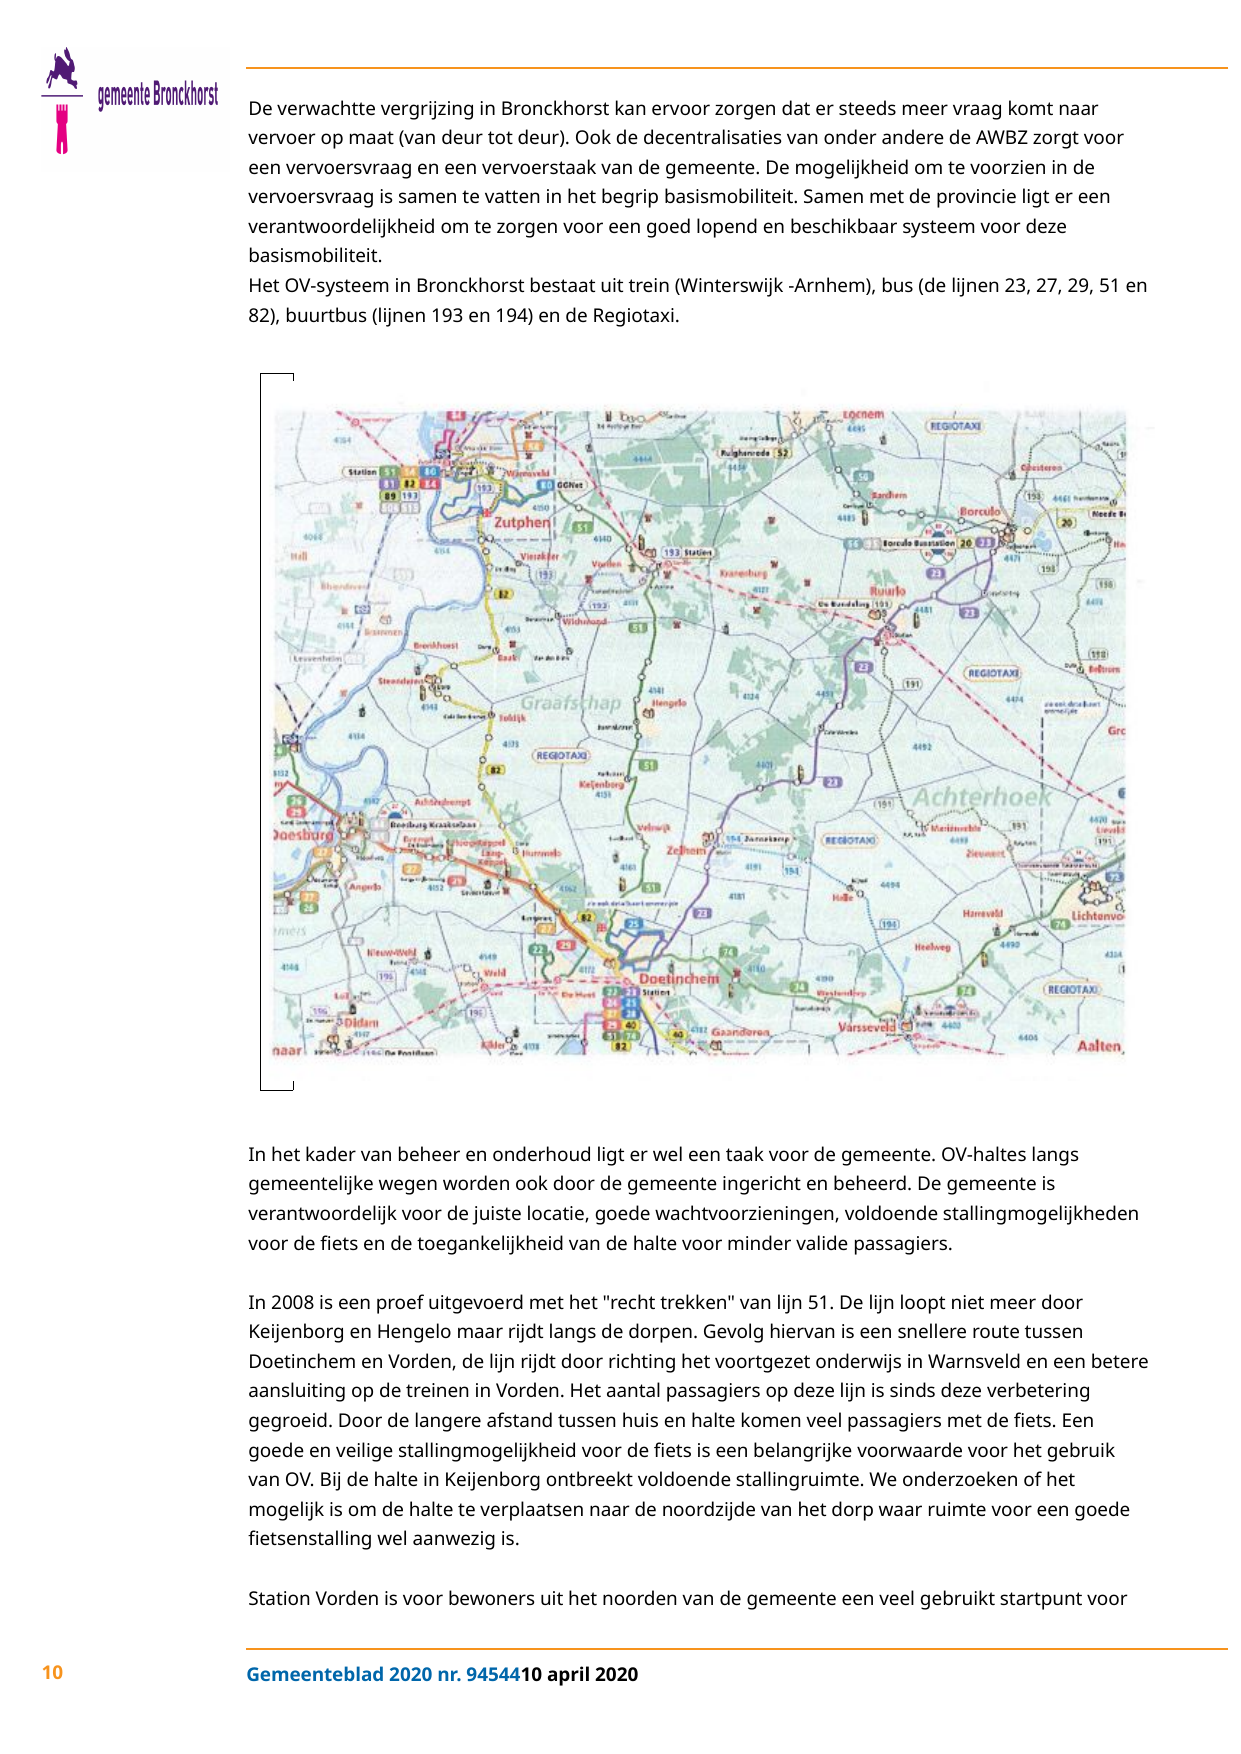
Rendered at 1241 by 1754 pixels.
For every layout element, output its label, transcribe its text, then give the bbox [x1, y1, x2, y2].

text De verwachtte vergrijzing in Bronckhorst kan ervoor zorgen dat er steeds meer vraag komt naar vervoer op maat (van deur tot deur). Ook de decentralisaties van onder andere de AWBZ zorgt voor een vervoersvraag en een vervoerstaak van de gemeente. De mogelijkheid om te voorzien in de vervoersvraag is samen te vatten in het begrip basismobiliteit. Samen met de provincie ligt er een verantwoordelijkheid om te zorgen voor een goed lopend en beschikbaar systeem voor deze basismobiliteit. [248, 95, 1152, 268]
text In 2008 is een proef uitgevoerd met het "recht trekken" van lijn 51. De lijn loopt niet meer door Keijenborg en Hengelo maar rijdt langs de dorpen. Gevolg hiervan is een snellere route tussen Doetinchem en Vorden, de lijn rijdt door richting het voortgezet onderwijs in Warnsveld en een betere aansluiting op de treinen in Vorden. Het aantal passagiers op deze lijn is sinds deze verbetering gegroeid. Door de langere afstand tussen huis en halte komen veel passagiers met de fiets. Een goede en veilige stallingmogelijkheid voor de fiets is een belangrijke voorwaarde voor het gebruik van OV. Bij de halte in Keijenborg ontbreekt voldoende stallingruimte. We onderzoeken of het mogelijk is om de halte te verplaatsen naar de noordzijde van het dorp waar ruimte voor een goede fietsenstalling wel aanwezig is. [248, 1289, 1152, 1551]
text In het kader van beheer en onderhoud ligt er wel een taak voor de gemeente. OV-haltes langs gemeentelijke wegen worden ook door de gemeente ingericht en beheerd. De gemeente is verantwoordelijk voor de juiste locatie, goede wachtvoorzieningen, voldoende stallingmogelijkheden voor de fiets en de toegankelijkheid van de halte voor minder valide passagiers. [248, 1141, 1152, 1255]
text Het OV-systeem in Bronckhorst bestaat uit trein (Winterswijk -Arnhem), bus (de lijnen 23, 27, 29, 51 en 82), buurtbus (lijnen 193 en 194) en de Regiotaxi. [248, 272, 1152, 328]
picture [41, 47, 231, 172]
picture [268, 381, 1155, 1081]
text Station Vorden is voor bewoners uit het noorden van de gemeente een veel gebruikt startpunt voor [248, 1585, 1152, 1610]
